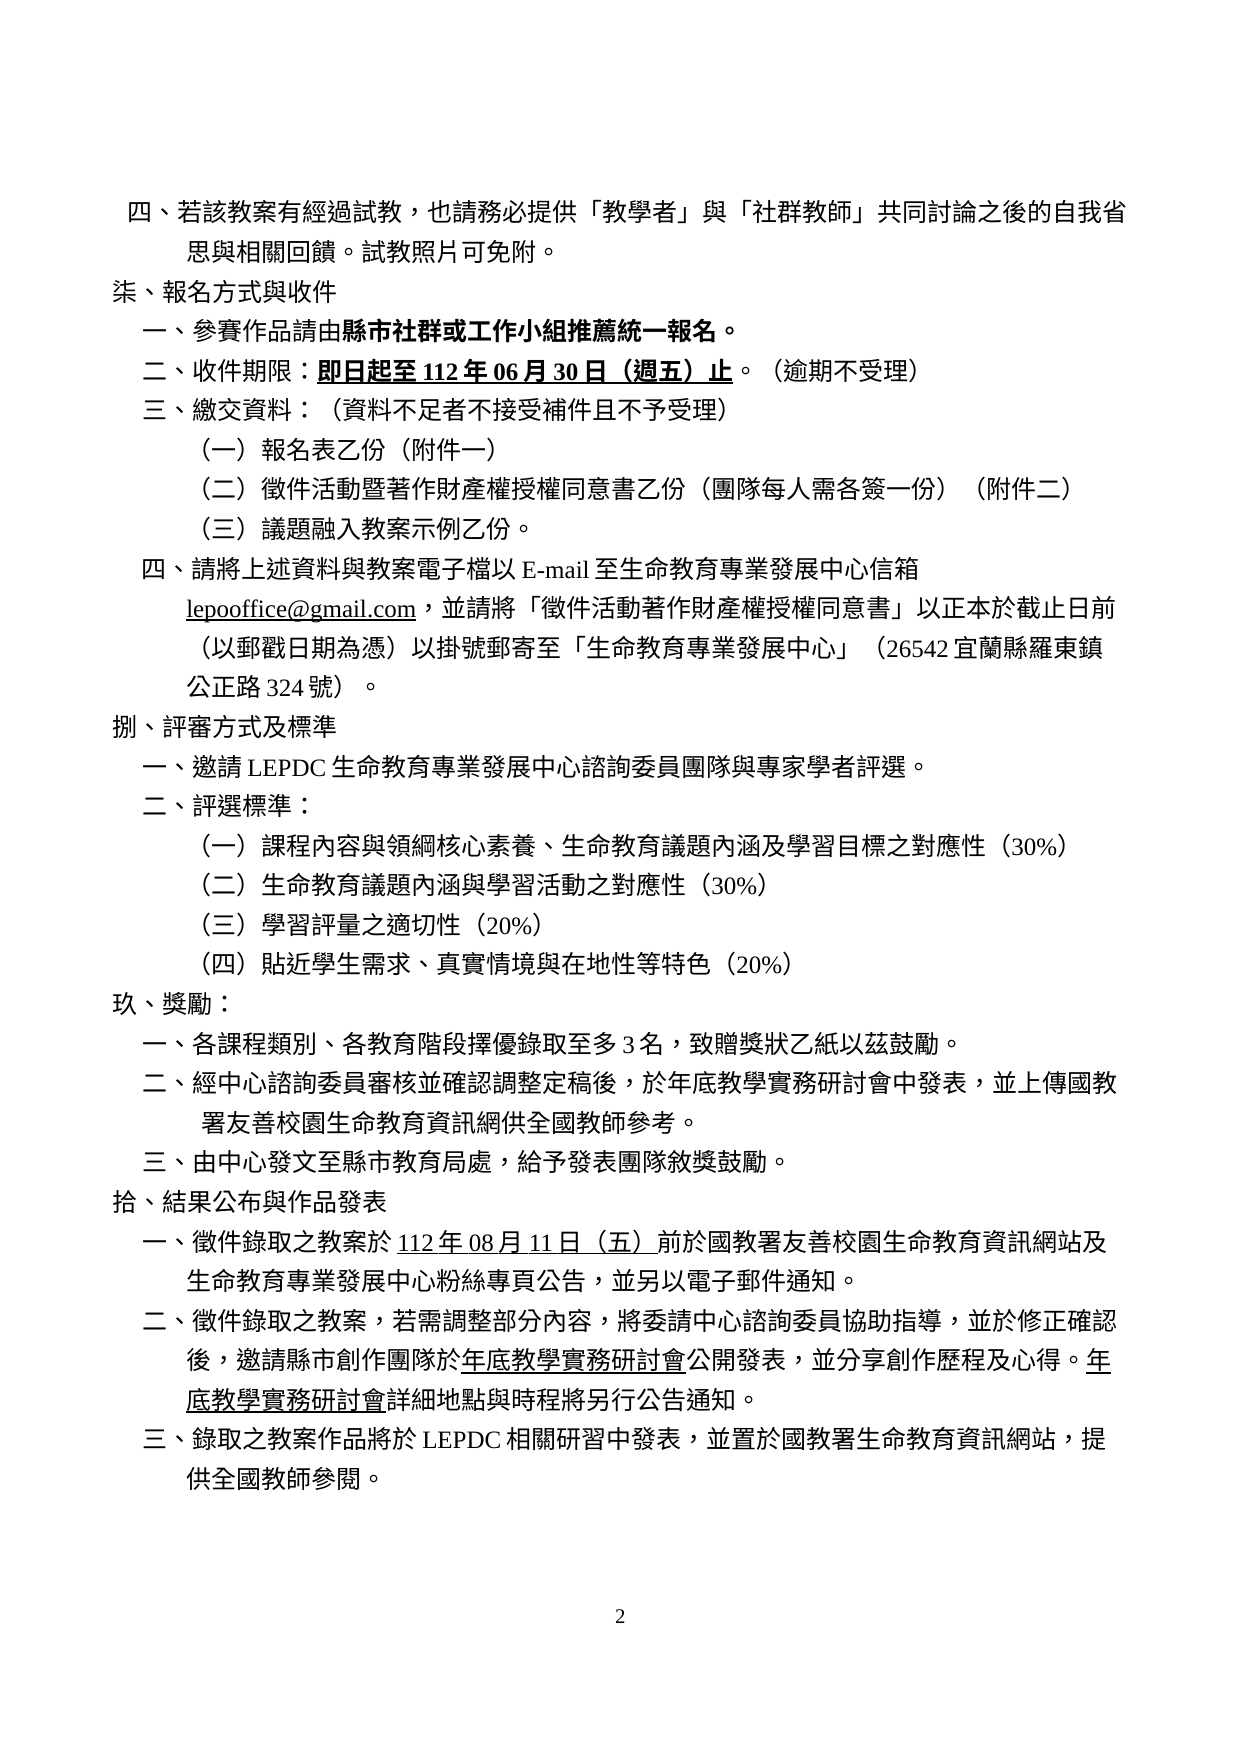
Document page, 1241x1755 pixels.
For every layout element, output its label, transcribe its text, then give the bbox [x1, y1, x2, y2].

text （二）生命教育議題內涵與學習活動之對應性（30%） [112, 863, 1128, 903]
text （一）課程內容與領綱核心素養、生命教育議題內涵及學習目標之對應性（30%） [112, 823, 1128, 863]
text 一、徵件錄取之教案於112年08月11日（五）前於國教署友善校園生命教育資訊網站及生命教育專業發展中心粉絲專頁公告，並另以電子郵件通知。 [142, 1219, 1128, 1298]
text 三、繳交資料：（資料不足者不接受補件且不予受理） [112, 388, 1128, 428]
text （三）議題融入教案示例乙份。 [186, 507, 1128, 546]
text 玖、獎勵： [112, 982, 1128, 1021]
text 三、錄取之教案作品將於LEPDC相關研習中發表，並置於國教署生命教育資訊網站，提供全國教師參閱。 [142, 1417, 1128, 1496]
text 二、評選標準： [112, 784, 1128, 823]
text （一）報名表乙份（附件一） [186, 428, 1128, 467]
text 三、由中心發文至縣市教育局處，給予發表團隊敘獎鼓勵。 [112, 1140, 1128, 1180]
text 四、請將上述資料與教案電子檔以E-mail至生命教育專業發展中心信箱lepooffice@gmail.com，並請將「徵件活動著作財產權授權同意書」以正本於截止日前（以郵戳日期為憑）以掛號郵寄至「生命教育專業發展中心」（26542宜蘭縣羅東鎮公正路324號）。 [141, 546, 1128, 705]
text 二、徵件錄取之教案，若需調整部分內容，將委請中心諮詢委員協助指導，並於修正確認後，邀請縣市創作團隊於年底教學實務研討會公開發表，並分享創作歷程及心得。年底教學實務研討會詳細地點與時程將另行公告通知。 [142, 1298, 1128, 1417]
text （三）學習評量之適切性（20%） [112, 903, 1128, 942]
text 一、參賽作品請由縣市社群或工作小組推薦統一報名。 [112, 309, 1128, 348]
text 一、各課程類別、各教育階段擇優錄取至多3名，致贈獎狀乙紙以茲鼓勵。 [112, 1021, 1128, 1061]
text 二、收件期限：即日起至112年06月30日（週五）止。（逾期不受理） [112, 348, 1128, 388]
text 四、若該教案有經過試教，也請務必提供「教學者」與「社群教師」共同討論之後的自我省思與相關回饋。試教照片可免附。 [127, 190, 1128, 269]
text （四）貼近學生需求、真實情境與在地性等特色（20%） [112, 942, 1128, 982]
text （二）徵件活動暨著作財產權授權同意書乙份（團隊每人需各簽一份）（附件二） [186, 467, 1128, 507]
text 一、邀請LEPDC生命教育專業發展中心諮詢委員團隊與專家學者評選。 [112, 744, 1128, 784]
text 柒、報名方式與收件 [112, 269, 1128, 309]
text 拾、結果公布與作品發表 [112, 1180, 1128, 1219]
text 署友善校園生命教育資訊網供全國教師參考。 [112, 1101, 1128, 1140]
text 捌、評審方式及標準 [112, 705, 1128, 744]
text 二、經中心諮詢委員審核並確認調整定稿後，於年底教學實務研討會中發表，並上傳國教 [112, 1061, 1128, 1101]
